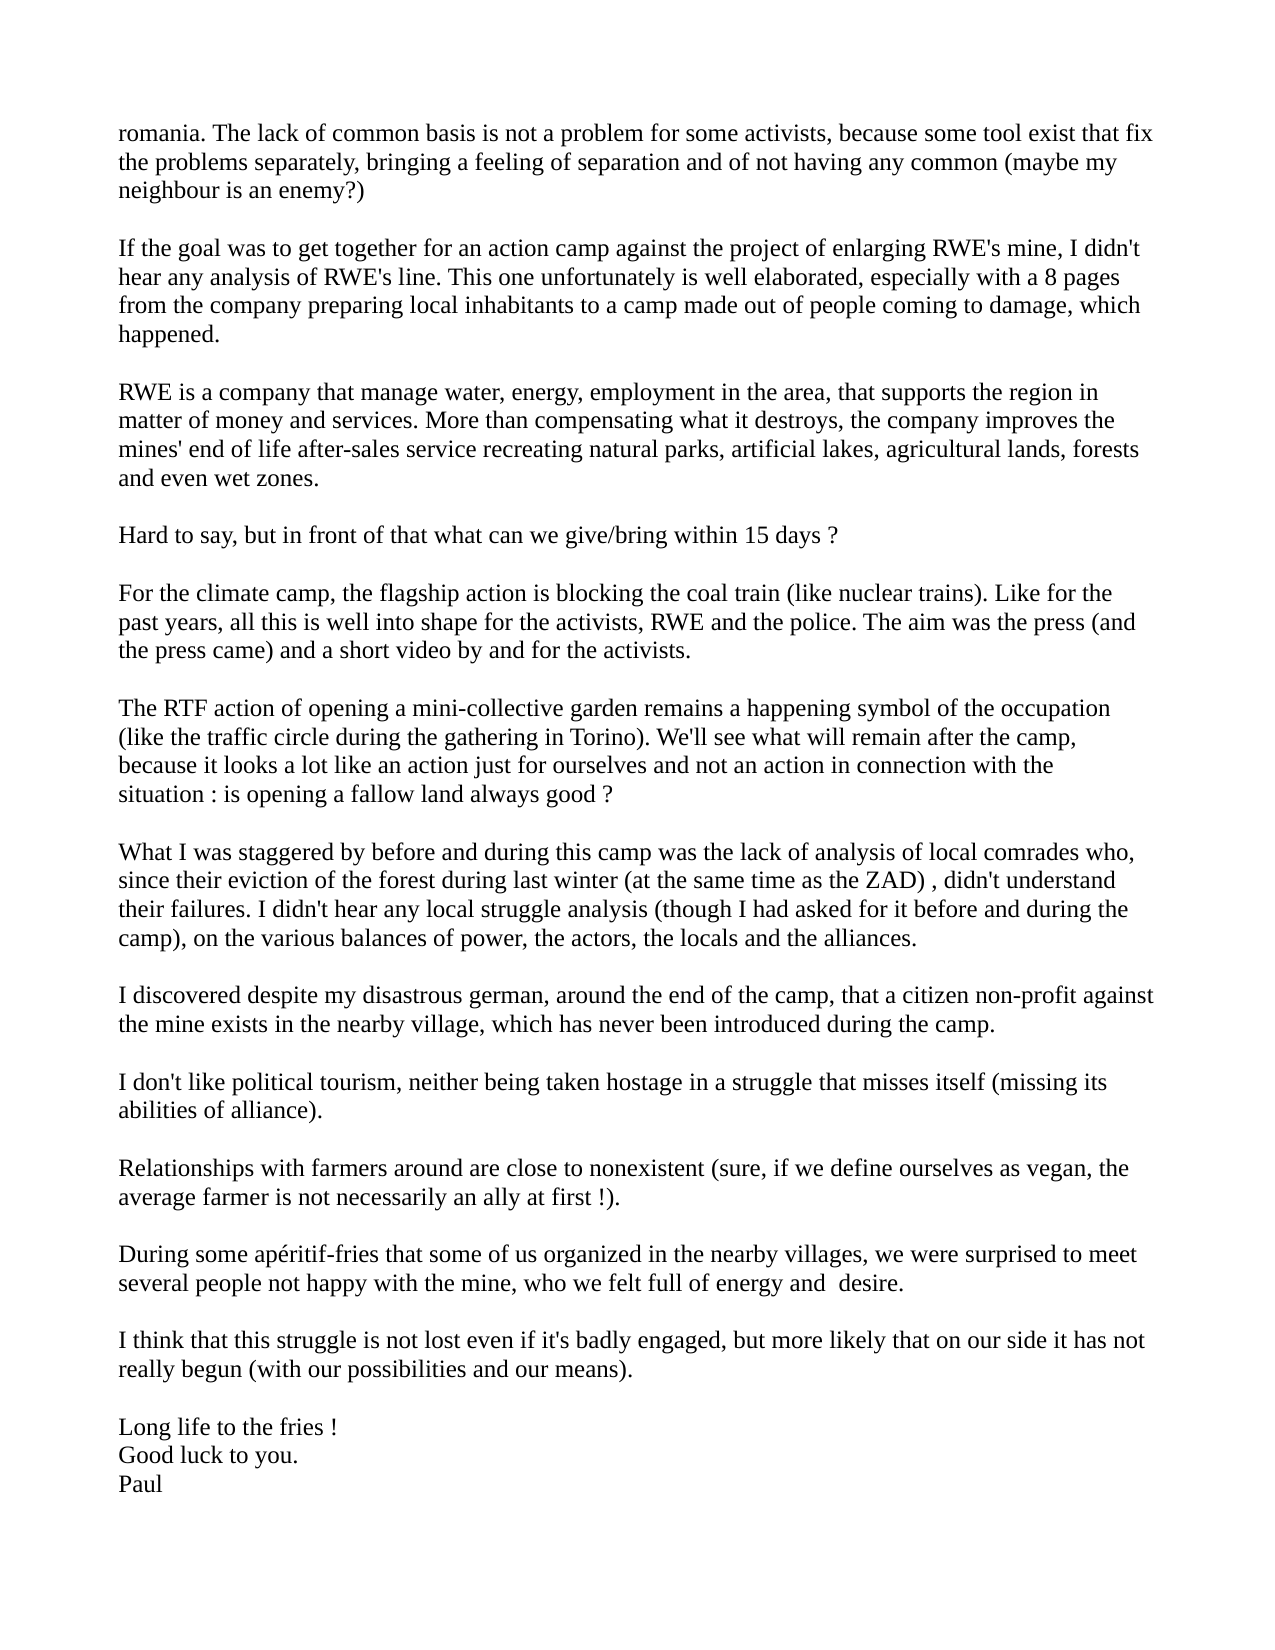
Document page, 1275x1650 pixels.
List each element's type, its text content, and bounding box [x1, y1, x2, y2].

text What I was staggered by before and during this camp was the lack of analysis of local comrades who, since their eviction of the forest during last winter (at the same time as the ZAD) , didn't understand their failures. I didn't hear any local struggle analysis (though I had asked for it before and during the camp), on the various balances of power, the actors, the locals and the alliances. [118, 837, 1157, 952]
text I don't like political tourism, neither being taken hostage in a struggle that misses itself (missing its abilities of alliance). [118, 1038, 1157, 1124]
text RWE is a company that manage water, energy, employment in the area, that supports the region in matter of money and services. More than compensating what it destroys, the company improves the mines' end of life after-sales service recreating natural parks, artificial lakes, agricultural lands, forests and even wet zones. [118, 348, 1157, 492]
text For the climate camp, the flagship action is blocking the coal train (like nuclear trains). Like for the past years, all this is well into shape for the activists, RWE and the police. The aim was the press (and the press came) and a short video by and for the activists. [118, 549, 1157, 664]
text I think that this struggle is not lost even if it's badly engaged, but more likely that on our side it has not really begun (with our possibilities and our means). [118, 1326, 1157, 1383]
text Long life to the fries ! [118, 1412, 1157, 1441]
text Paul [118, 1469, 1157, 1498]
text If the goal was to get together for an action camp against the project of enlarging RWE's mine, I didn't hear any analysis of RWE's line. This one unfortunately is well elaborated, especially with a 8 pages from the company preparing local inhabitants to a camp made out of people coming to damage, which happened. [118, 204, 1157, 348]
text Hard to say, but in front of that what can we give/bring within 15 days ? [118, 492, 1157, 549]
text I discovered despite my disastrous german, around the end of the camp, that a citizen non-profit against the mine exists in the nearby village, which has never been introduced during the camp. [118, 981, 1157, 1038]
text The RTF action of opening a mini-collective garden remains a happening symbol of the occupation (like the traffic circle during the gathering in Torino). We'll see what will remain after the camp, because it looks a lot like an action just for ourselves and not an action in connection with the situation : is opening a fallow land always good ? [118, 664, 1157, 808]
text Relationships with farmers around are close to nonexistent (sure, if we define ourselves as vegan, the average farmer is not necessarily an ally at first !). [118, 1153, 1157, 1211]
text Good luck to you. [118, 1441, 1157, 1469]
text During some apéritif-fries that some of us organized in the nearby villages, we were surprised to meet several people not happy with the mine, who we felt full of energy and desire. [118, 1239, 1157, 1297]
text romania. The lack of common basis is not a problem for some activists, because some tool exist that fix the problems separately, bringing a feeling of separation and of not having any common (maybe my neighbour is an enemy?) [118, 118, 1157, 204]
